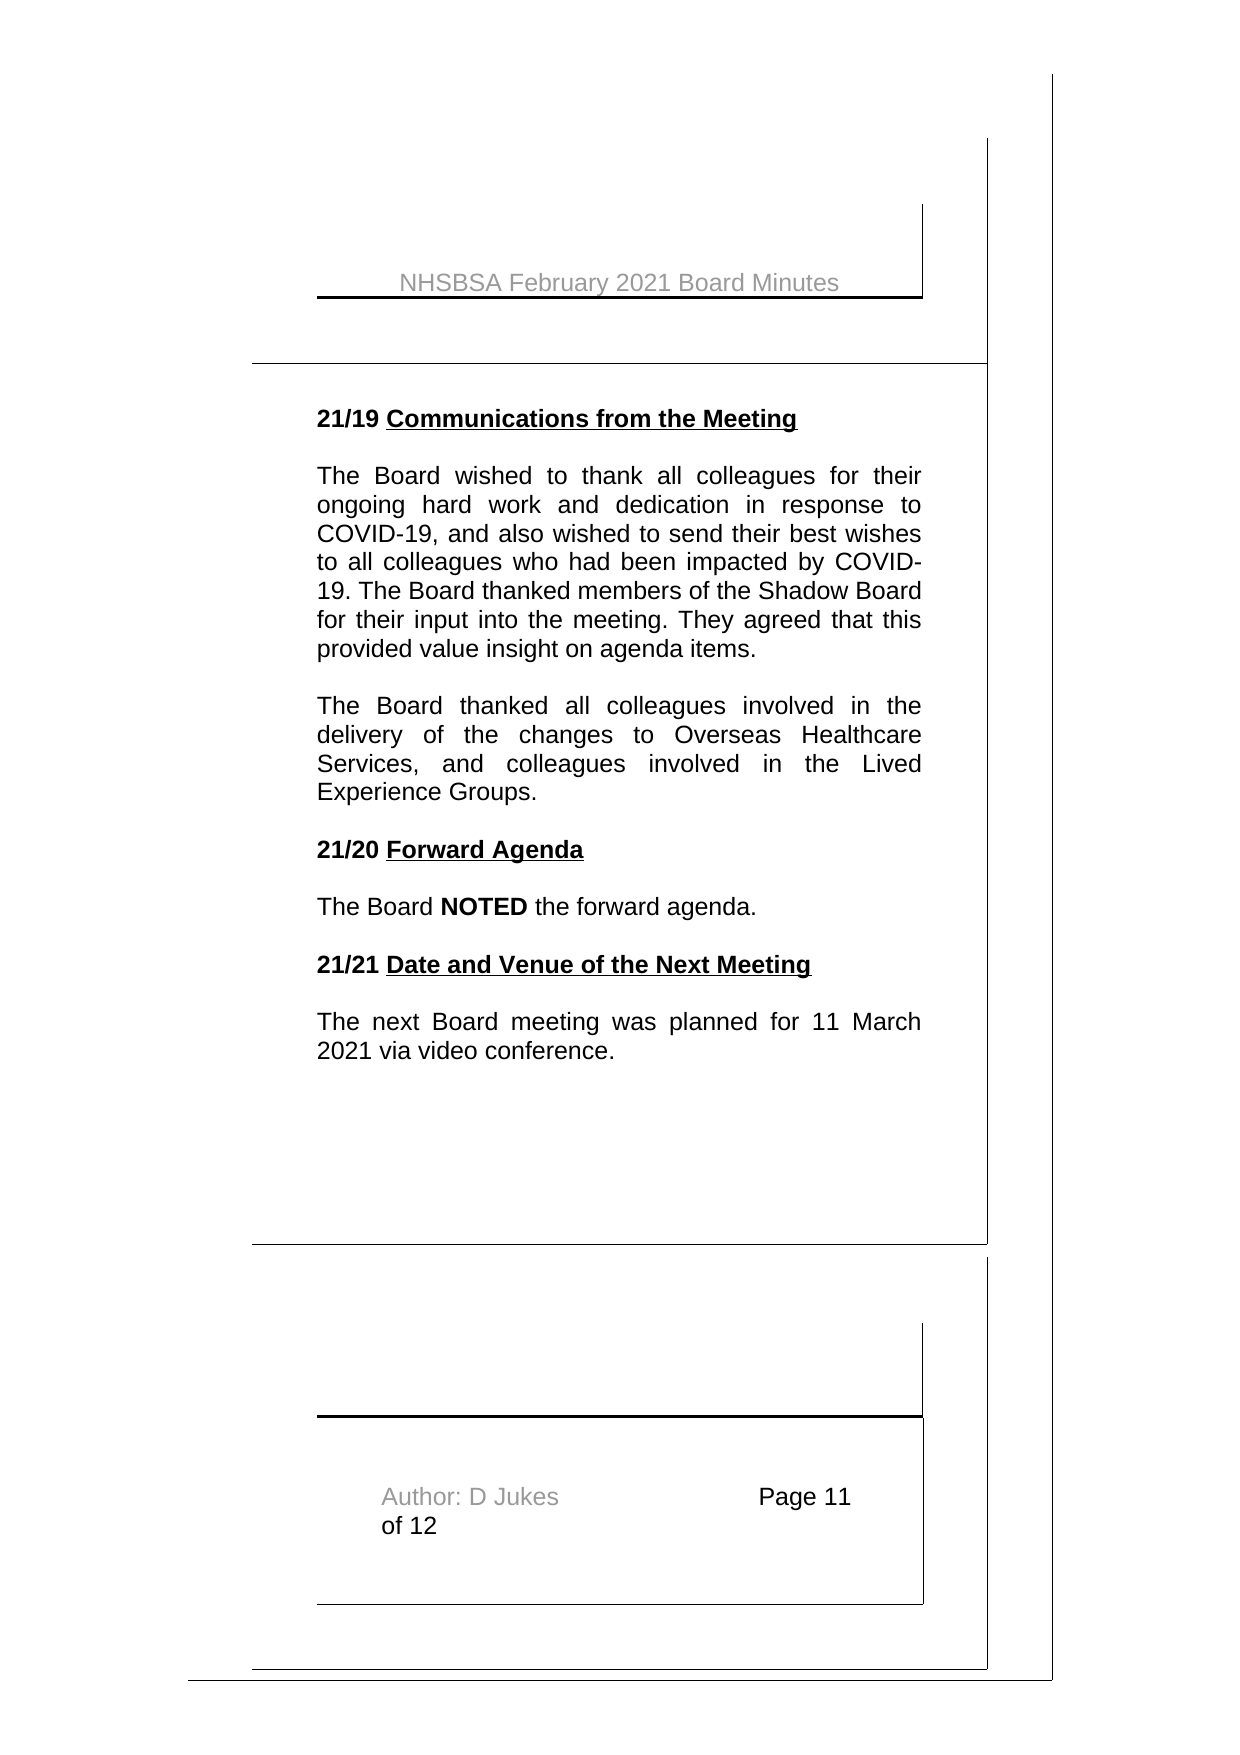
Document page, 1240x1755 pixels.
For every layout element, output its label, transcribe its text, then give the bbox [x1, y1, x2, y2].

text The Board wished to thank all colleagues for their ongoing hard work and dedication in response to COVID-19, and also wished to send their best wishes to all colleagues who had been impacted by COVID-19. The Board thanked members of the Shadow Board for their input into the meeting. They agreed that this provided value insight on agenda items. [252, 461, 987, 662]
text The Board thanked all colleagues involved in the delivery of the changes to Overseas Healthcare Services, and colleagues involved in the Lived Experience Groups. [252, 691, 987, 806]
text The next Board meeting was planned for 11 March 2021 via video conference. [252, 1007, 987, 1065]
text 21/21 Date and Venue of the Next Meeting [252, 950, 987, 978]
text 21/20 Forward Agenda [252, 835, 987, 863]
text The Board NOTED the forward agenda. [252, 892, 987, 921]
text 21/19 Communications from the Meeting [252, 403, 987, 432]
